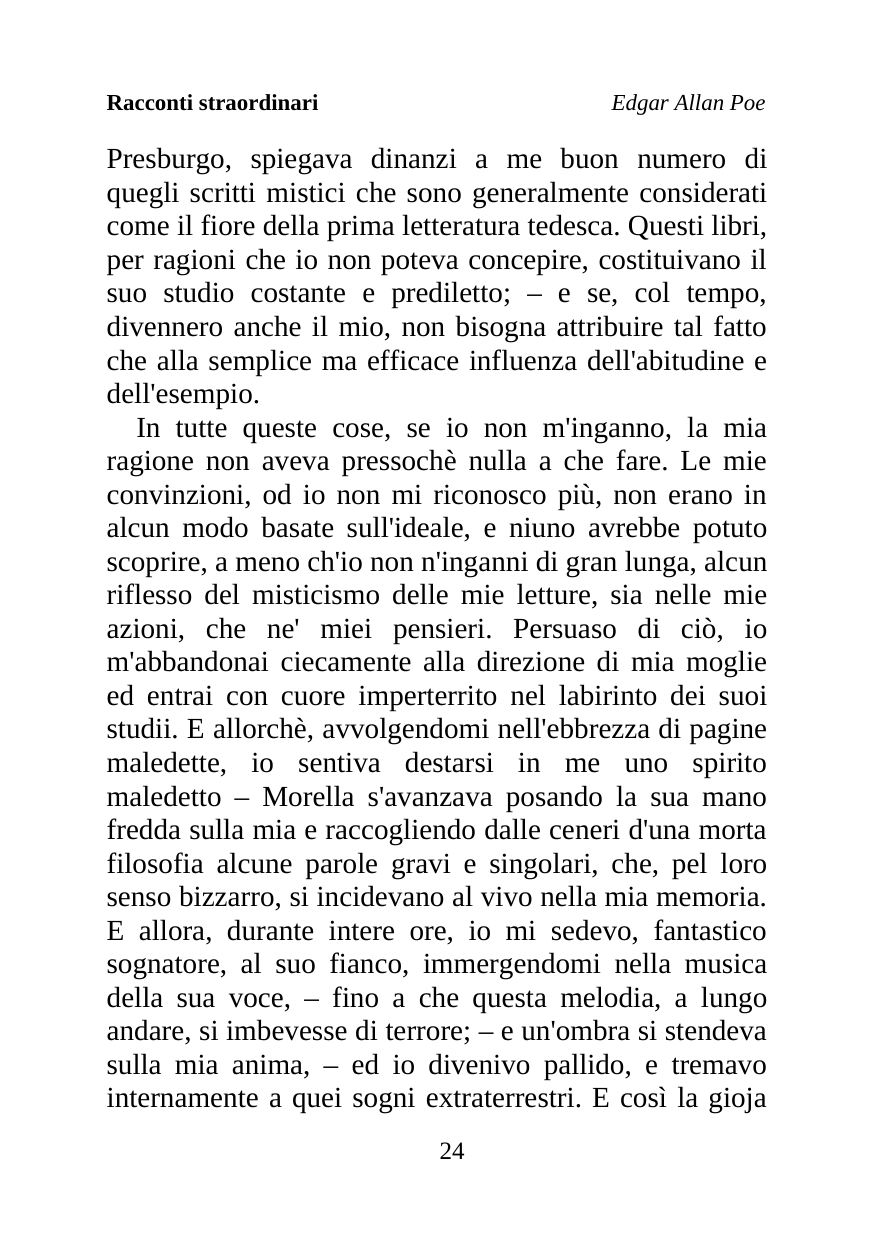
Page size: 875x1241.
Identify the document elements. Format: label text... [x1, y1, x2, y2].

text In tutte queste cose, se io non m'inganno, la mia ragione non aveva pressochè nulla a che fare. Le mie convinzioni, od io non mi riconosco più, non erano in alcun modo basate sull'ideale, e niuno avrebbe potuto scoprire, a meno ch'io non n'inganni di gran lunga, alcun riflesso del misticismo delle mie letture, sia nelle mie azioni, che ne' miei pensieri. Persuaso di ciò, io m'abbandonai ciecamente alla direzione di mia moglie ed entrai con cuore imperterrito nel labirinto dei suoi studii. E allorchè, avvolgendomi nell'ebbrezza di pagine maledette, io sentiva destarsi in me uno spirito maledetto – Morella s'avanzava posando la sua mano fredda sulla mia e raccogliendo dalle ceneri d'una morta filosofia alcune parole gravi e singolari, che, pel loro senso bizzarro, si incidevano al vivo nella mia memoria. E allora, durante intere ore, io mi sedevo, fantastico sognatore, al suo fianco, immergendomi nella musica della sua voce, – fino a che questa melodia, a lungo andare, si imbevesse di terrore; – e un'ombra si stendeva sulla mia anima, – ed io divenivo pallido, e tremavo internamente a quei sogni extraterrestri. E così la gioja [106, 410, 768, 1114]
text Presburgo, spiegava dinanzi a me buon numero di quegli scritti mistici che sono generalmente considerati come il fiore della prima letteratura tedesca. Questi libri, per ragioni che io non poteva concepire, costituivano il suo studio costante e prediletto; – e se, col tempo, divennero anche il mio, non bisogna attribuire tal fatto che alla semplice ma efficace influenza dell'abitudine e dell'esempio. [106, 141, 768, 410]
